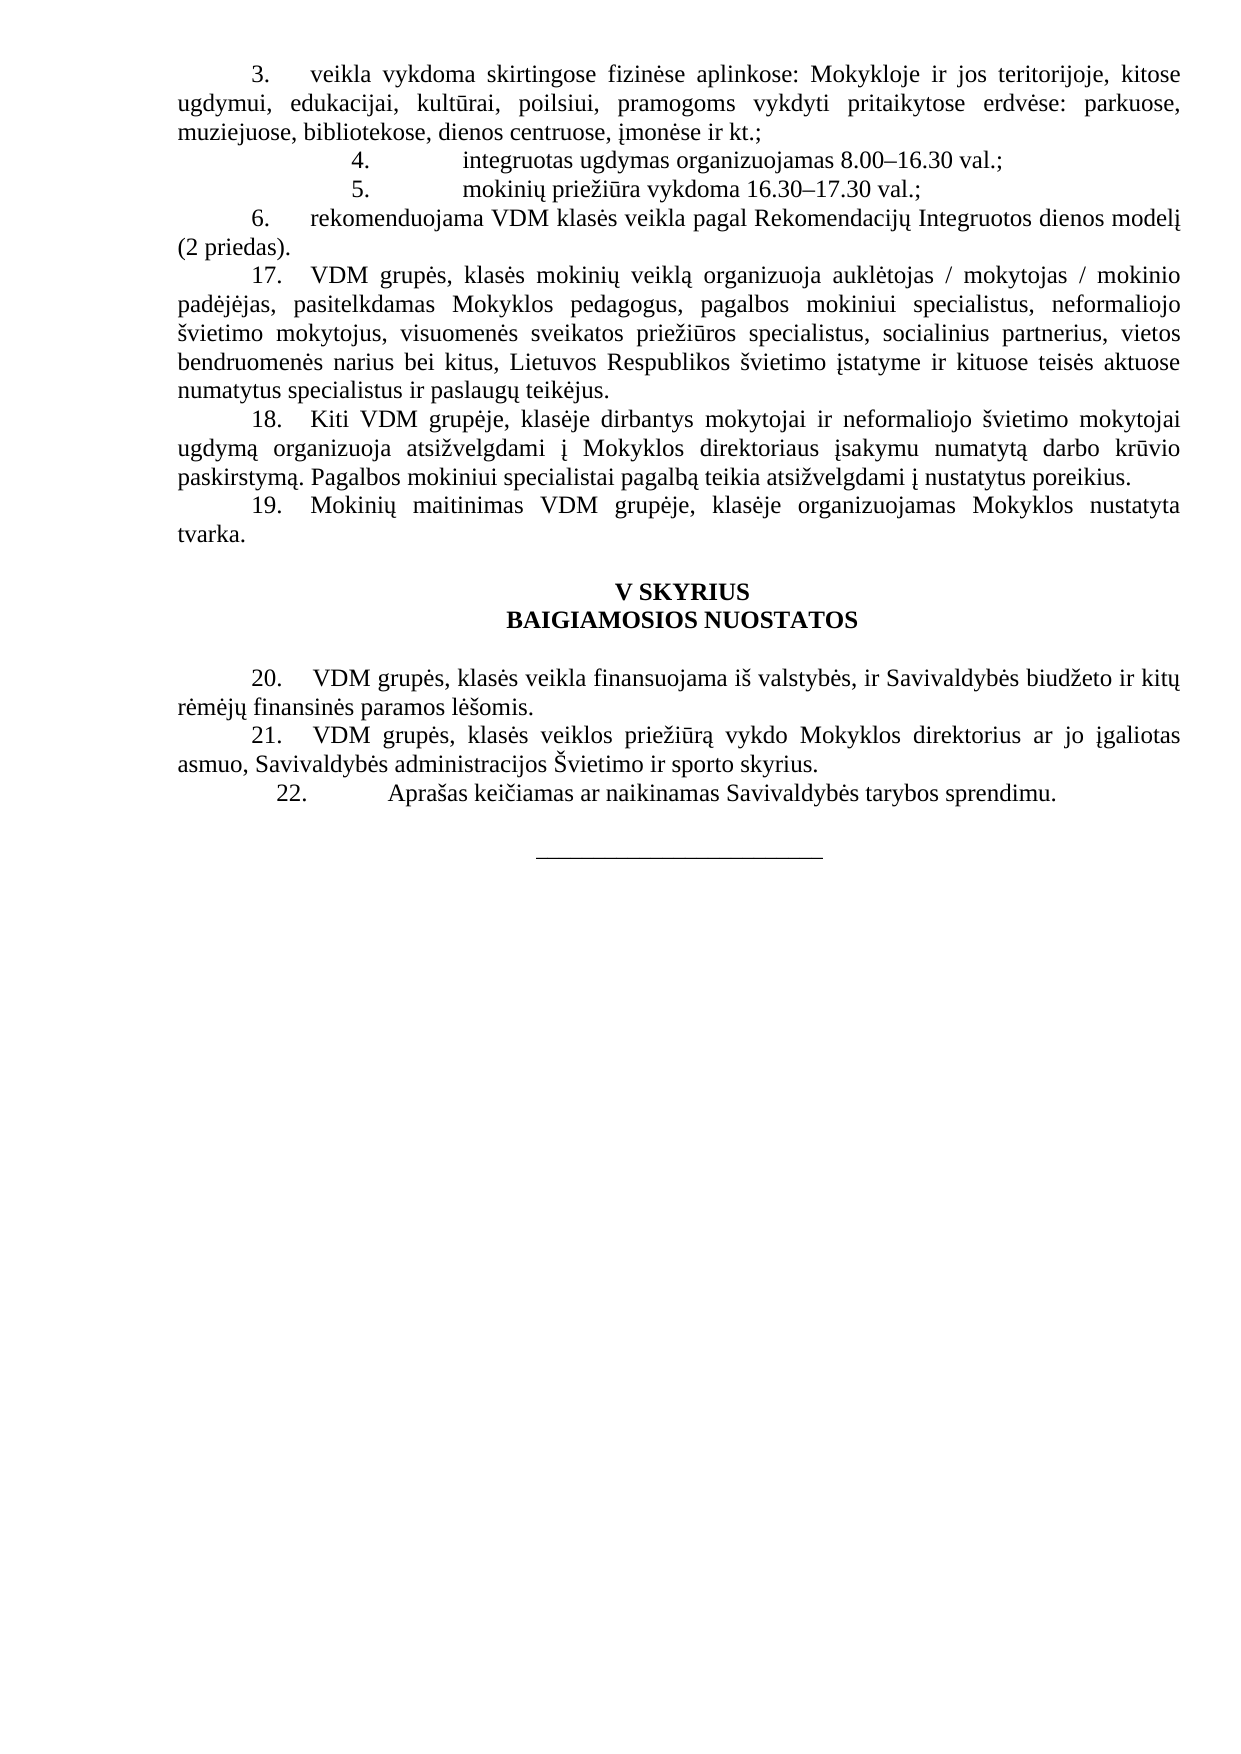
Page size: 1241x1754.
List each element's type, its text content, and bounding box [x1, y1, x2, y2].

text 3. veikla vykdoma skirtingose fizinėse aplinkose: Mokykloje ir jos teritorijoje, kitose ugdymui, edukacijai, kultūrai, poilsiui, pramogoms vykdyti pritaikytose erdvėse: parkuose, muziejuose, bibliotekose, dienos centruose, įmonėse ir kt.; [177, 59, 1181, 145]
text 17. VDM grupės, klasės mokinių veiklą organizuoja auklėtojas / mokytojas / mokinio padėjėjas, pasitelkdamas Mokyklos pedagogus, pagalbos mokiniui specialistus, neformaliojo švietimo mokytojus, visuomenės sveikatos priežiūros specialistus, socialinius partnerius, vietos bendruomenės narius bei kitus, Lietuvos Respublikos švietimo įstatyme ir kituose teisės aktuose numatytus specialistus ir paslaugų teikėjus. [177, 260, 1181, 404]
text BAIGIAMOSIOS NUOSTATOS [183, 605, 1181, 634]
text 6. rekomenduojama VDM klasės veikla pagal Rekomendacijų Integruotos dienos modelį (2 priedas). [177, 203, 1181, 260]
text 4. integruotas ugdymas organizuojamas 8.00–16.30 val.; [327, 145, 1181, 174]
text 21. VDM grupės, klasės veiklos priežiūrą vykdo Mokyklos direktorius ar jo įgaliotas asmuo, Savivaldybės administracijos Švietimo ir sporto skyrius. [177, 720, 1181, 778]
text _________________________ [177, 835, 1181, 862]
text V SKYRIUS [183, 577, 1181, 605]
text 5. mokinių priežiūra vykdoma 16.30–17.30 val.; [327, 174, 1181, 203]
text 20. VDM grupės, klasės veikla finansuojama iš valstybės, ir Savivaldybės biudžeto ir kitų rėmėjų finansinės paramos lėšomis. [177, 663, 1181, 720]
subtitle 22. Aprašas keičiamas ar naikinamas Savivaldybės tarybos sprendimu. [252, 778, 1181, 807]
text 18. Kiti VDM grupėje, klasėje dirbantys mokytojai ir neformaliojo švietimo mokytojai ugdymą organizuoja atsižvelgdami į Mokyklos direktoriaus įsakymu numatytą darbo krūvio paskirstymą. Pagalbos mokiniui specialistai pagalbą teikia atsižvelgdami į nustatytus poreikius. [177, 404, 1181, 490]
text 19. Mokinių maitinimas VDM grupėje, klasėje organizuojamas Mokyklos nustatyta tvarka. [177, 490, 1181, 548]
